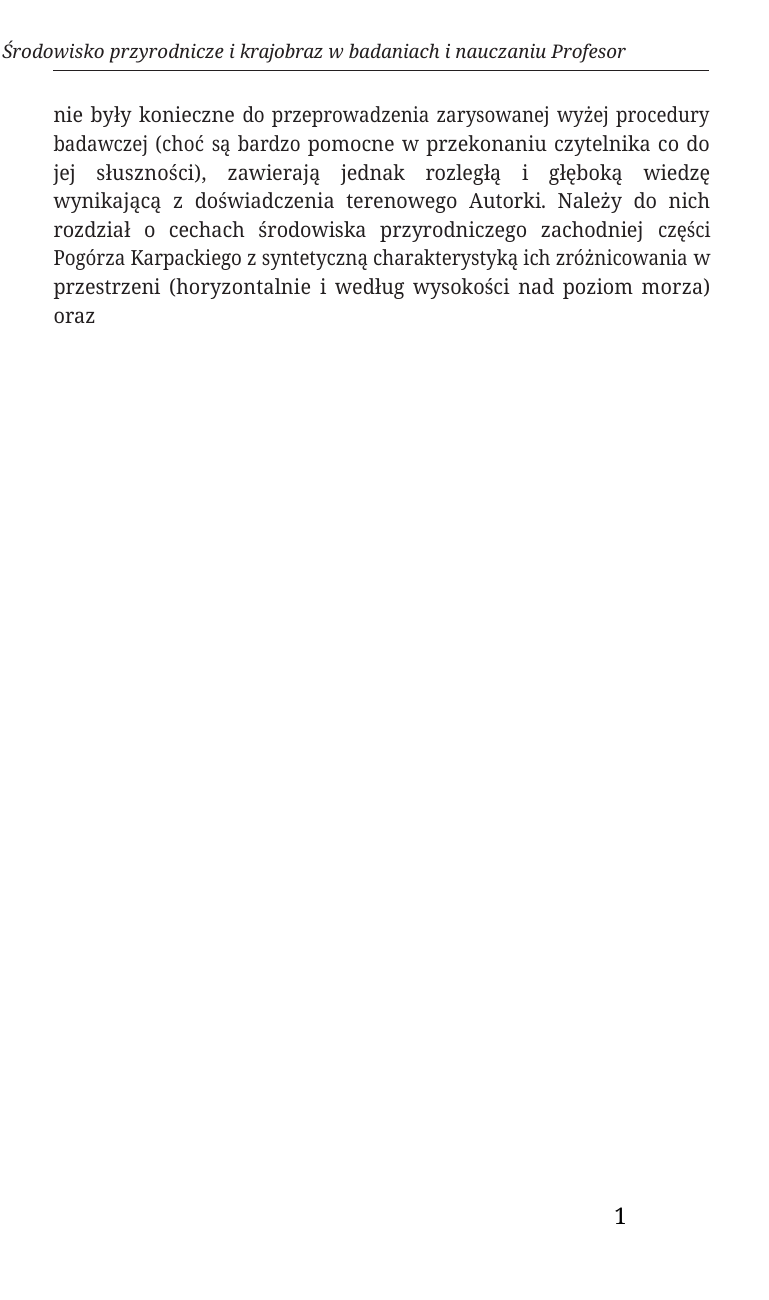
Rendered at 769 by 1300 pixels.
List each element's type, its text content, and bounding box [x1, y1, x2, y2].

text nie były konieczne do przeprowadzenia zarysowanej wyżej procedury badawczej (choć są bardzo pomocne w przekonaniu czytelnika co do jej słuszności), zawierają jednak rozległą i głęboką wiedzę wynikającą z doświadczenia terenowego Autorki. Należy do nich rozdział o cechach środowiska przyrodniczego zachodniej części Pogórza Karpackiego z syntetyczną charakterystyką ich zróżnicowania w przestrzeni (horyzontalnie i według wysokości nad poziom morza) oraz [53, 100, 710, 329]
